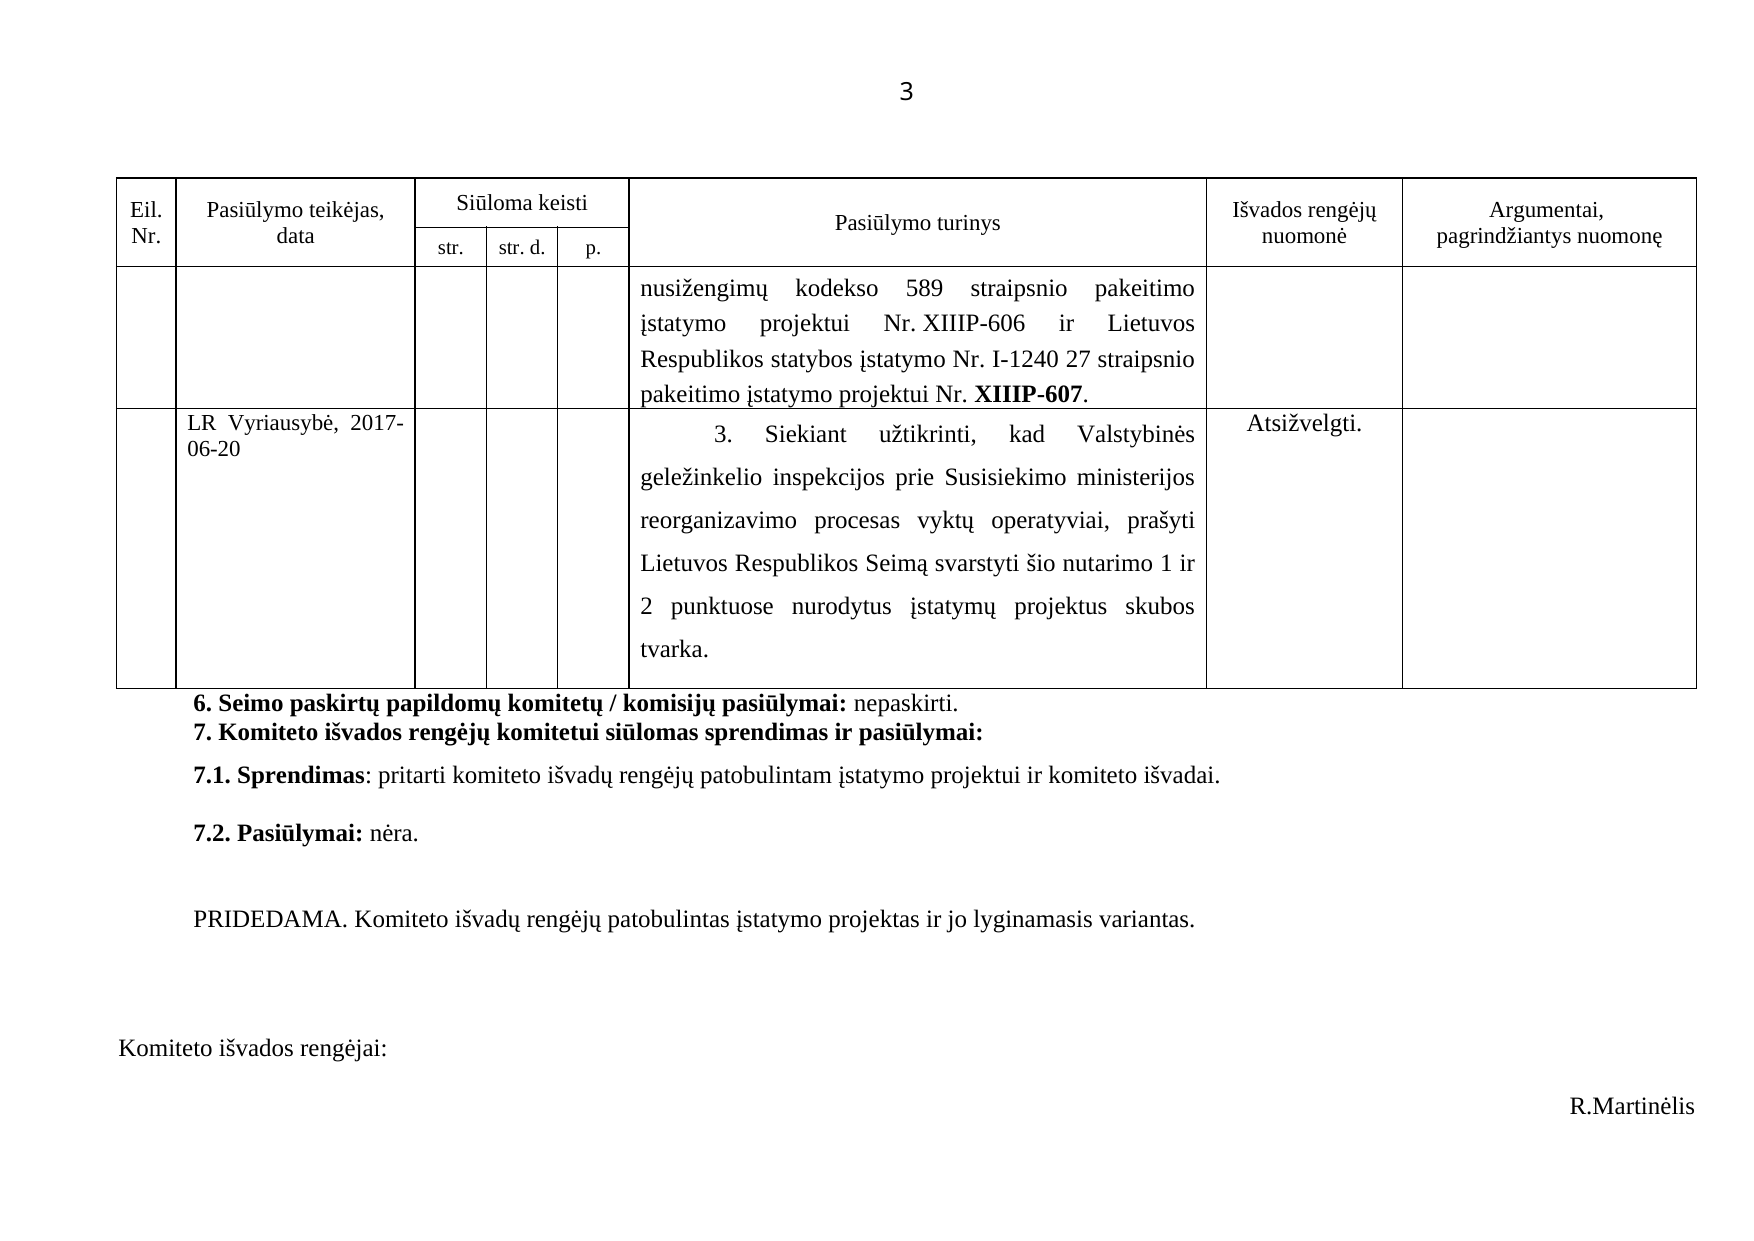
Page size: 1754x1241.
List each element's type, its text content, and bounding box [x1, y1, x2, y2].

text R.Martinėlis [118, 1091, 1695, 1120]
table_cell [487, 267, 557, 408]
table_cell [1403, 267, 1696, 408]
table_cell str. [416, 228, 486, 266]
table_header Pasiūlymo teikėjas, data [177, 179, 414, 266]
table_cell 3. Siekiant užtikrinti, kad Valstybinės geležinkelio inspekcijos prie Susisiekimo ministerijos reorganizavimo procesas vyktų operatyviai, prašyti Lietuvos Respublikos Seimą svarstyti šio nutarimo 1 ir 2 punktuose nurodytus įstatymų projektus skubos tvarka. [630, 409, 1206, 688]
table_cell [416, 409, 486, 688]
table_cell [117, 267, 175, 408]
table_cell Atsižvelgti. [1207, 409, 1402, 688]
table_cell [558, 267, 628, 408]
text PRIDEDAMA. Komiteto išvadų rengėjų patobulintas įstatymo projektas ir jo lyginamasis variantas. [118, 904, 1695, 933]
table_cell LR Vyriausybė, 2017-06-20 [177, 409, 414, 688]
table_cell [177, 267, 414, 408]
table_header Argumentai, pagrindžiantys nuomonę [1403, 179, 1696, 266]
text 7.1. Sprendimas: pritarti komiteto išvadų rengėjų patobulintam įstatymo projektui ir komiteto išvadai. [118, 760, 1695, 789]
table_cell [558, 409, 628, 688]
table_cell [1403, 409, 1696, 688]
table_cell nusižengimų kodekso 589 straipsnio pakeitimo įstatymo projektui Nr. XIIIP-606 ir Lietuvos Respublikos statybos įstatymo Nr. I-1240 27 straipsnio pakeitimo įstatymo projektui Nr. XIIIP-607. [630, 267, 1206, 408]
table_cell str. d. [487, 228, 557, 266]
table_header Eil. Nr. [117, 179, 175, 266]
text Komiteto išvados rengėjai: [118, 1033, 1695, 1062]
table_cell [487, 409, 557, 688]
table_cell p. [558, 228, 628, 266]
text 7.2. Pasiūlymai: nėra. [118, 818, 1695, 847]
table_cell [1207, 267, 1402, 408]
text 7. Komiteto išvados rengėjų komitetui siūlomas sprendimas ir pasiūlymai: [118, 717, 1695, 746]
table_header Išvados rengėjų nuomonė [1207, 179, 1402, 266]
table_header Pasiūlymo turinys [630, 179, 1206, 266]
table_cell [416, 267, 486, 408]
table_header Siūloma keisti [416, 179, 628, 226]
text 6. Seimo paskirtų papildomų komitetų / komisijų pasiūlymai: nepaskirti. [118, 689, 1695, 717]
table_cell [117, 409, 175, 688]
